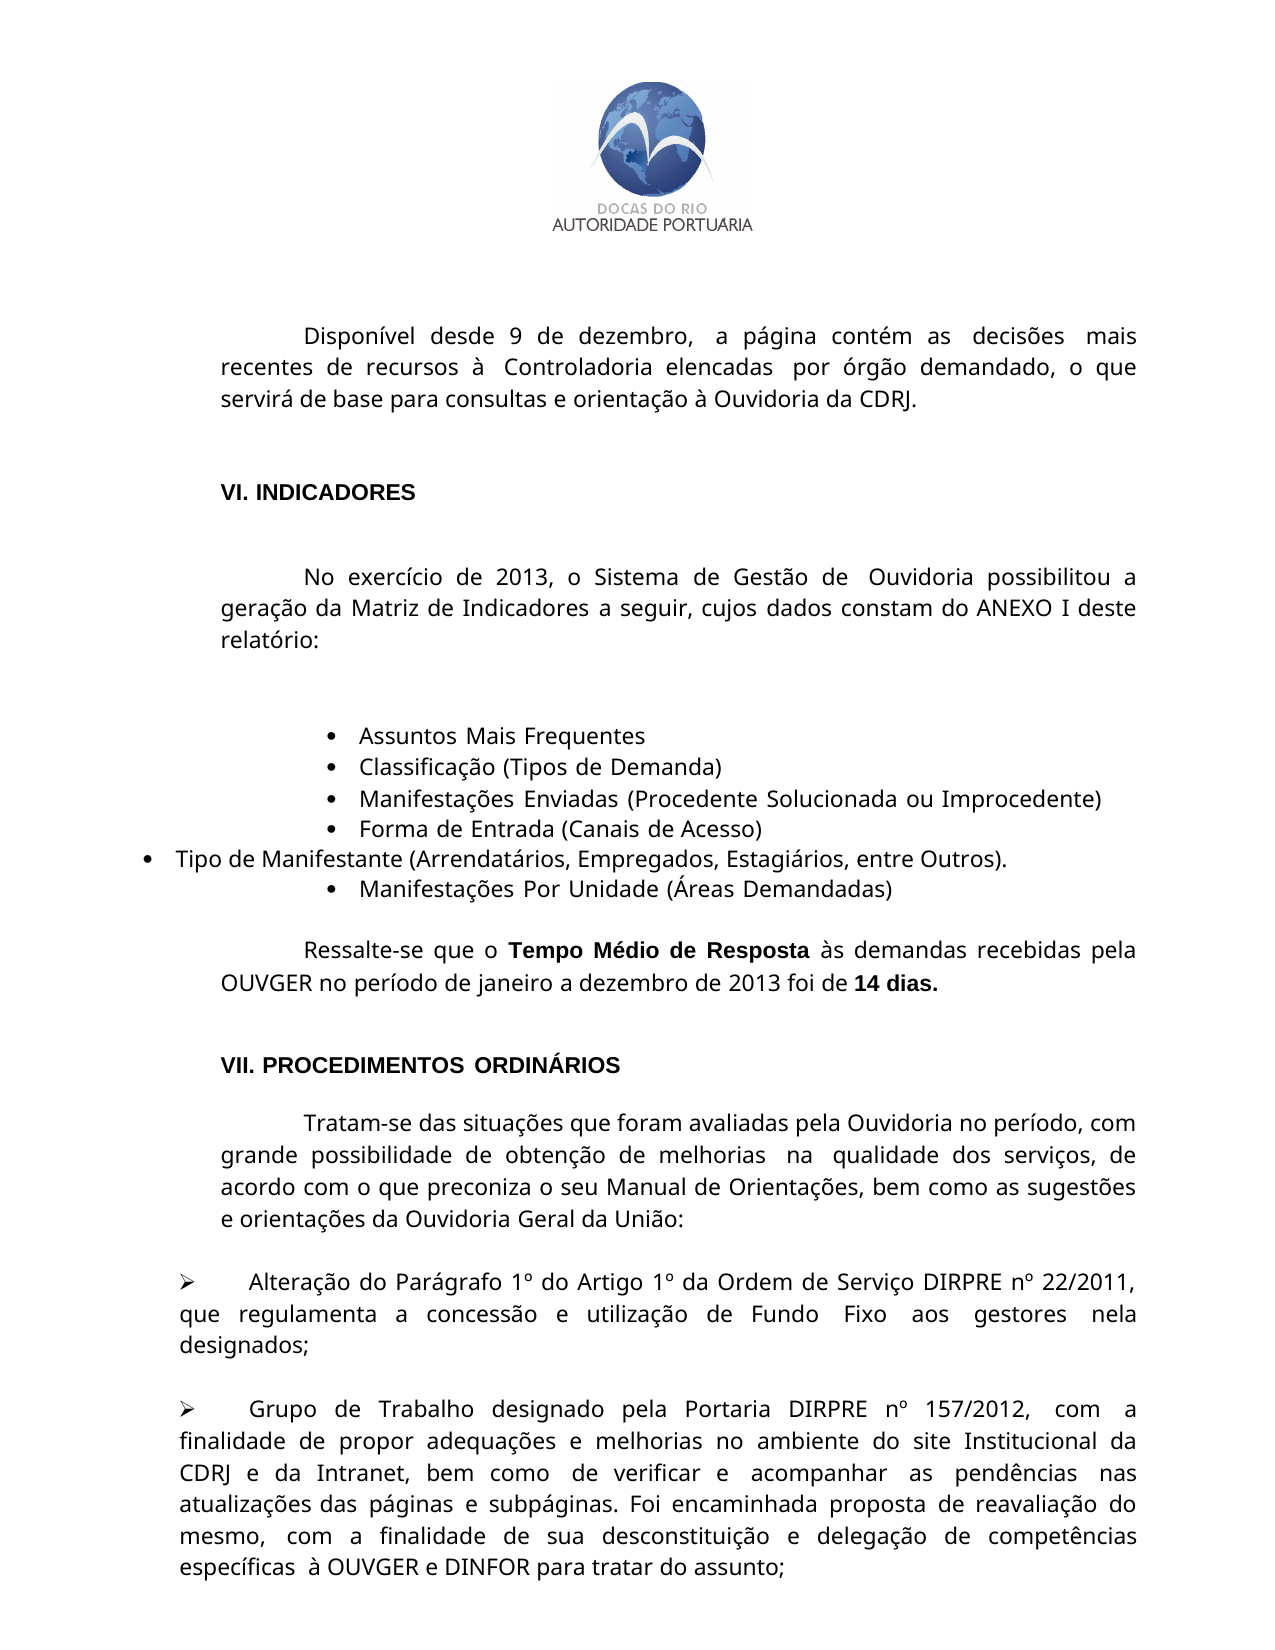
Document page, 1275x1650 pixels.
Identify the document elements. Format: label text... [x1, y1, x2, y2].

list PROCEDIMENTOS ORDINÁRIOS [220, 1052, 1150, 1078]
text Ressalte-se que o Tempo Médio de Resposta às demandas recebidas pela OUVGER no período de janeiro a dezembro de 2013 foi de 14 dias. [220, 934, 1137, 998]
list Alteração do Parágrafo 1º do Artigo 1º da Ordem de Serviço DIRPRE nº 22/2011, que regulamenta a concessão e utilização de Fundo Fixo aos gestores nela designados; [178, 1266, 1137, 1361]
list Forma de Entrada (Canais de Acesso) [327, 815, 1150, 843]
list Manifestações Enviadas (Procedente Solucionada ou Improcedente) [327, 783, 1150, 814]
list Classificação (Tipos de Demanda) [327, 751, 1150, 783]
text Disponível desde 9 de dezembro, a página contém as decisões mais recentes de recursos à Controladoria elencadas por órgão demandado, o que servirá de base para consultas e orientação à Ouvidoria da CDRJ. [220, 320, 1137, 414]
text Tratam-se das situações que foram avaliadas pela Ouvidoria no período, com grande possibilidade de obtenção de melhorias na qualidade dos serviços, de acordo com o que preconiza o seu Manual de Orientações, bem como as sugestões e orientações da Ouvidoria Geral da União: [220, 1107, 1137, 1234]
text No exercício de 2013, o Sistema de Gestão de Ouvidoria possibilitou a geração da Matriz de Indicadores a seguir, cujos dados constam do ANEXO I deste relatório: [220, 561, 1137, 655]
list INDICADORES [220, 479, 1150, 505]
list Assuntos Mais Frequentes [327, 720, 1150, 751]
list Manifestações Por Unidade (Áreas Demandadas) [327, 875, 1150, 903]
list Grupo de Trabalho designado pela Portaria DIRPRE nº 157/2012, com a finalidade de propor adequações e melhorias no ambiente do site Institucional da CDRJ e da Intranet, bem como de verificar e acompanhar as pendências nas atualizações das páginas e subpáginas. Foi encaminhada proposta de reavaliação do mesmo, com a finalidade de sua desconstituição e delegação de competências específicas à OUVGER e DINFOR para tratar do assunto; [178, 1393, 1137, 1582]
list Tipo de Manifestante (Arrendatários, Empregados, Estagiários, entre Outros). [144, 843, 1137, 874]
